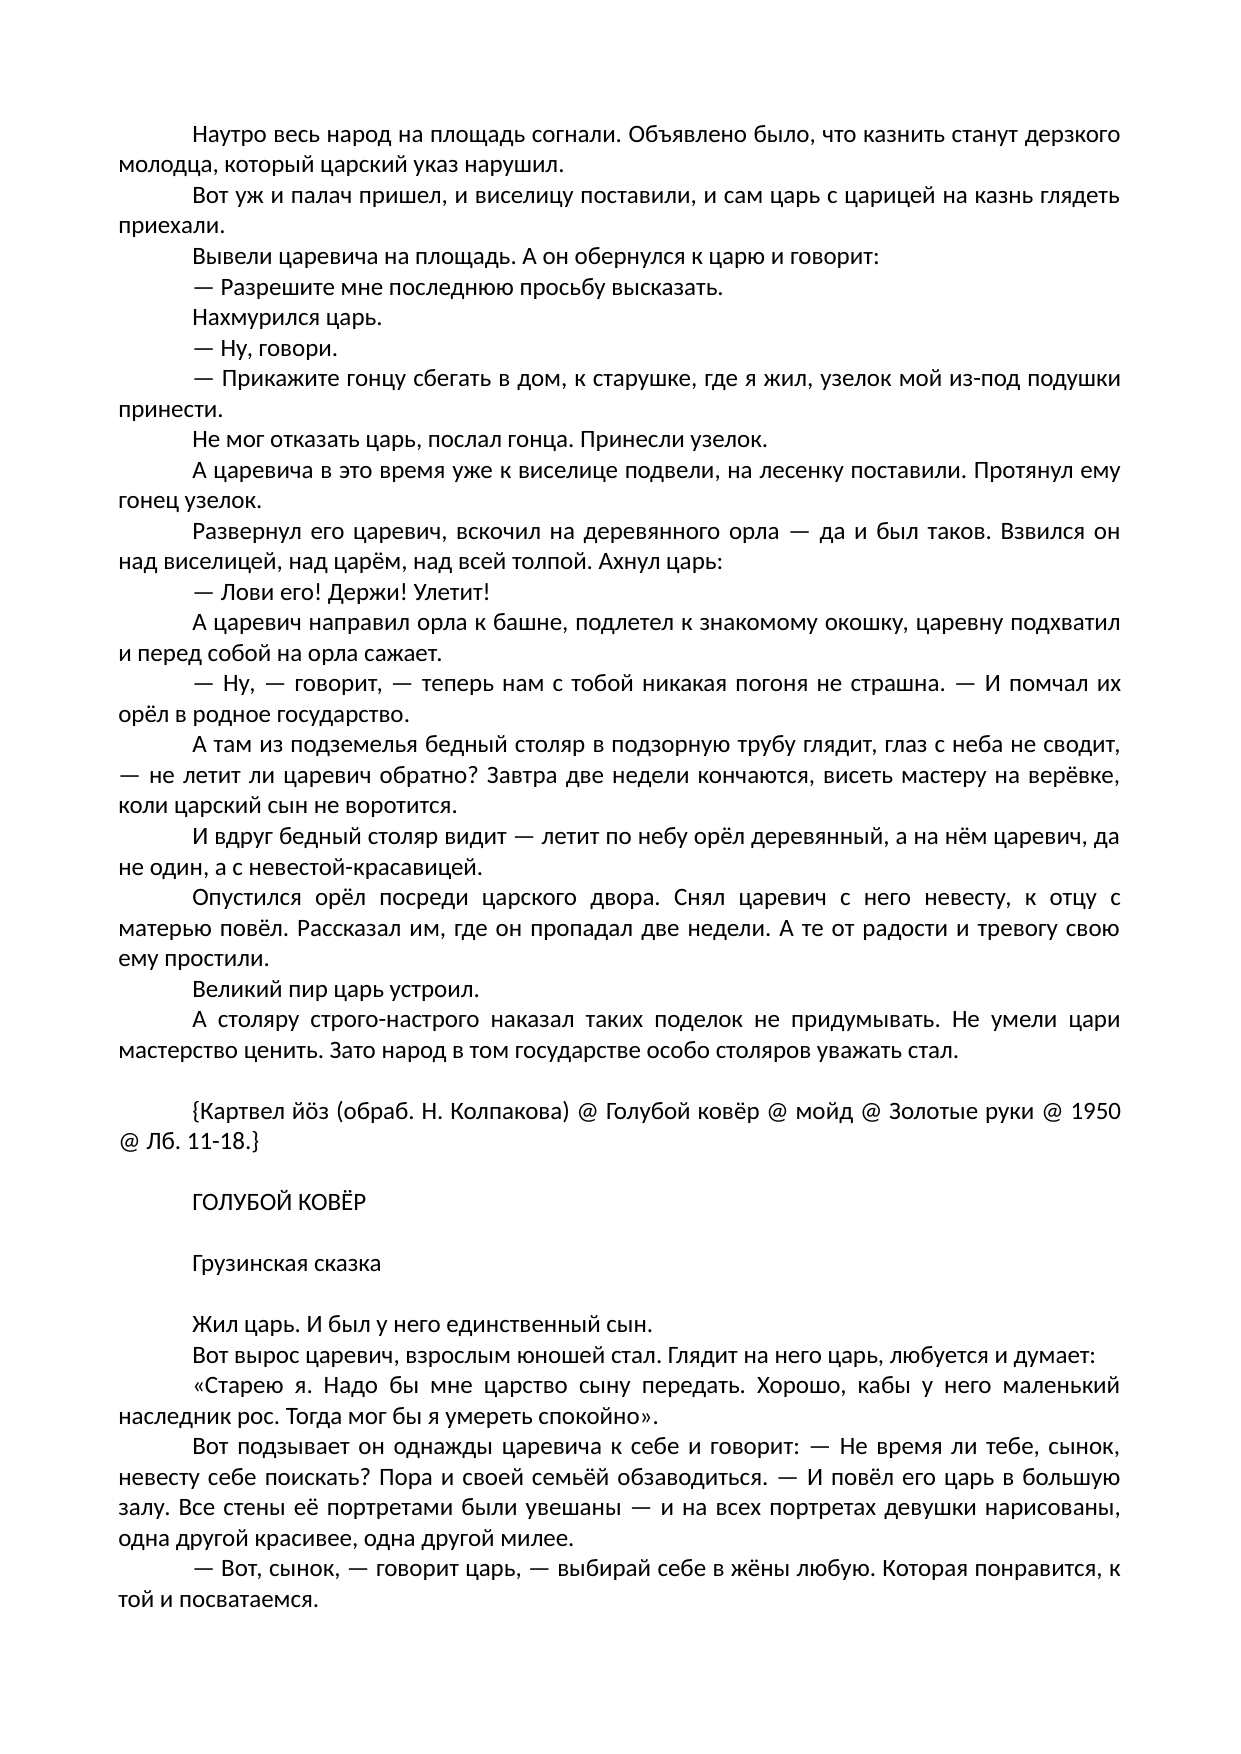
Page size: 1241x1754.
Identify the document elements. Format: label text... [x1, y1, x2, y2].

text — Прикажите гонцу сбегать в дом, к старушке, где я жил, узелок мой из-под подушки принести. [118, 362, 1122, 423]
text Грузинская сказка [118, 1247, 1122, 1278]
text Не мог отказать царь, послал гонца. Принесли узелок. [118, 423, 1122, 454]
text {Картвел йӧз (обраб. Н. Колпакова) @ Голубой ковёр @ мойд @ Золотые руки @ 1950 @ Лб. 11-18.} [118, 1095, 1122, 1156]
text Вывели царевича на площадь. А он обернулся к царю и говорит: [118, 240, 1122, 271]
text Развернул его царевич, вскочил на деревянного орла — да и был таков. Взвился он над виселицей, над царём, над всей толпой. Ахнул царь: [118, 515, 1122, 576]
text ГОЛУБОЙ КОВЁР [118, 1186, 1122, 1217]
text А царевича в это время уже к виселице подвели, на лесенку поставили. Протянул ему гонец узелок. [118, 454, 1122, 515]
text А царевич направил орла к башне, подлетел к знакомому окошку, царевну подхватил и перед собой на орла сажает. [118, 606, 1122, 667]
text Опустился орёл посреди царского двора. Снял царевич с него невесту, к отцу с матерью повёл. Рассказал им, где он пропадал две недели. А те от радости и тревогу свою ему простили. [118, 881, 1122, 973]
text — Разрешите мне последнюю просьбу высказать. [118, 271, 1122, 301]
text А столяру строго-настрого наказал таких поделок не придумывать. Не умели цари мастерство ценить. Зато народ в том государстве особо столяров уважать стал. [118, 1003, 1122, 1064]
text Жил царь. И был у него единственный сын. [118, 1308, 1122, 1339]
text «Старею я. Надо бы мне царство сыну передать. Хорошо, кабы у него маленький наследник рос. Тогда мог бы я умереть спокойно». [118, 1369, 1122, 1431]
text Вот подзывает он однажды царевича к себе и говорит: — Не время ли тебе, сынок, невесту себе поискать? Пора и своей семьёй обзаводиться. — И повёл его царь в большую залу. Все стены её портретами были увешаны — и на всех портретах девушки нарисованы, одна другой красивее, одна другой милее. [118, 1431, 1122, 1553]
text Наутро весь народ на площадь согнали. Объявлено было, что казнить станут дерзкого молодца, который царский указ нарушил. [118, 118, 1122, 179]
text А там из подземелья бедный столяр в подзорную трубу глядит, глаз с неба не сводит, — не летит ли царевич обратно? Завтра две недели кончаются, висеть мастеру на верёвке, коли царский сын не воротится. [118, 728, 1122, 820]
text Нахмурился царь. [118, 301, 1122, 332]
text Вот уж и палач пришел, и виселицу поставили, и сам царь с царицей на казнь глядеть приехали. [118, 179, 1122, 240]
text — Ну, говори. [118, 332, 1122, 362]
text И вдруг бедный столяр видит — летит по небу орёл деревянный, а на нём царевич, да не один, а с невестой-красавицей. [118, 820, 1122, 881]
text — Ну, — говорит, — теперь нам с тобой никакая погоня не страшна. — И помчал их орёл в родное государство. [118, 667, 1122, 728]
text Вот вырос царевич, взрослым юношей стал. Глядит на него царь, любуется и думает: [118, 1339, 1122, 1369]
text Великий пир царь устроил. [118, 973, 1122, 1003]
text — Вот, сынок, — говорит царь, — выбирай себе в жёны любую. Которая понравится, к той и посватаемся. [118, 1553, 1122, 1614]
text — Лови его! Держи! Улетит! [118, 576, 1122, 606]
